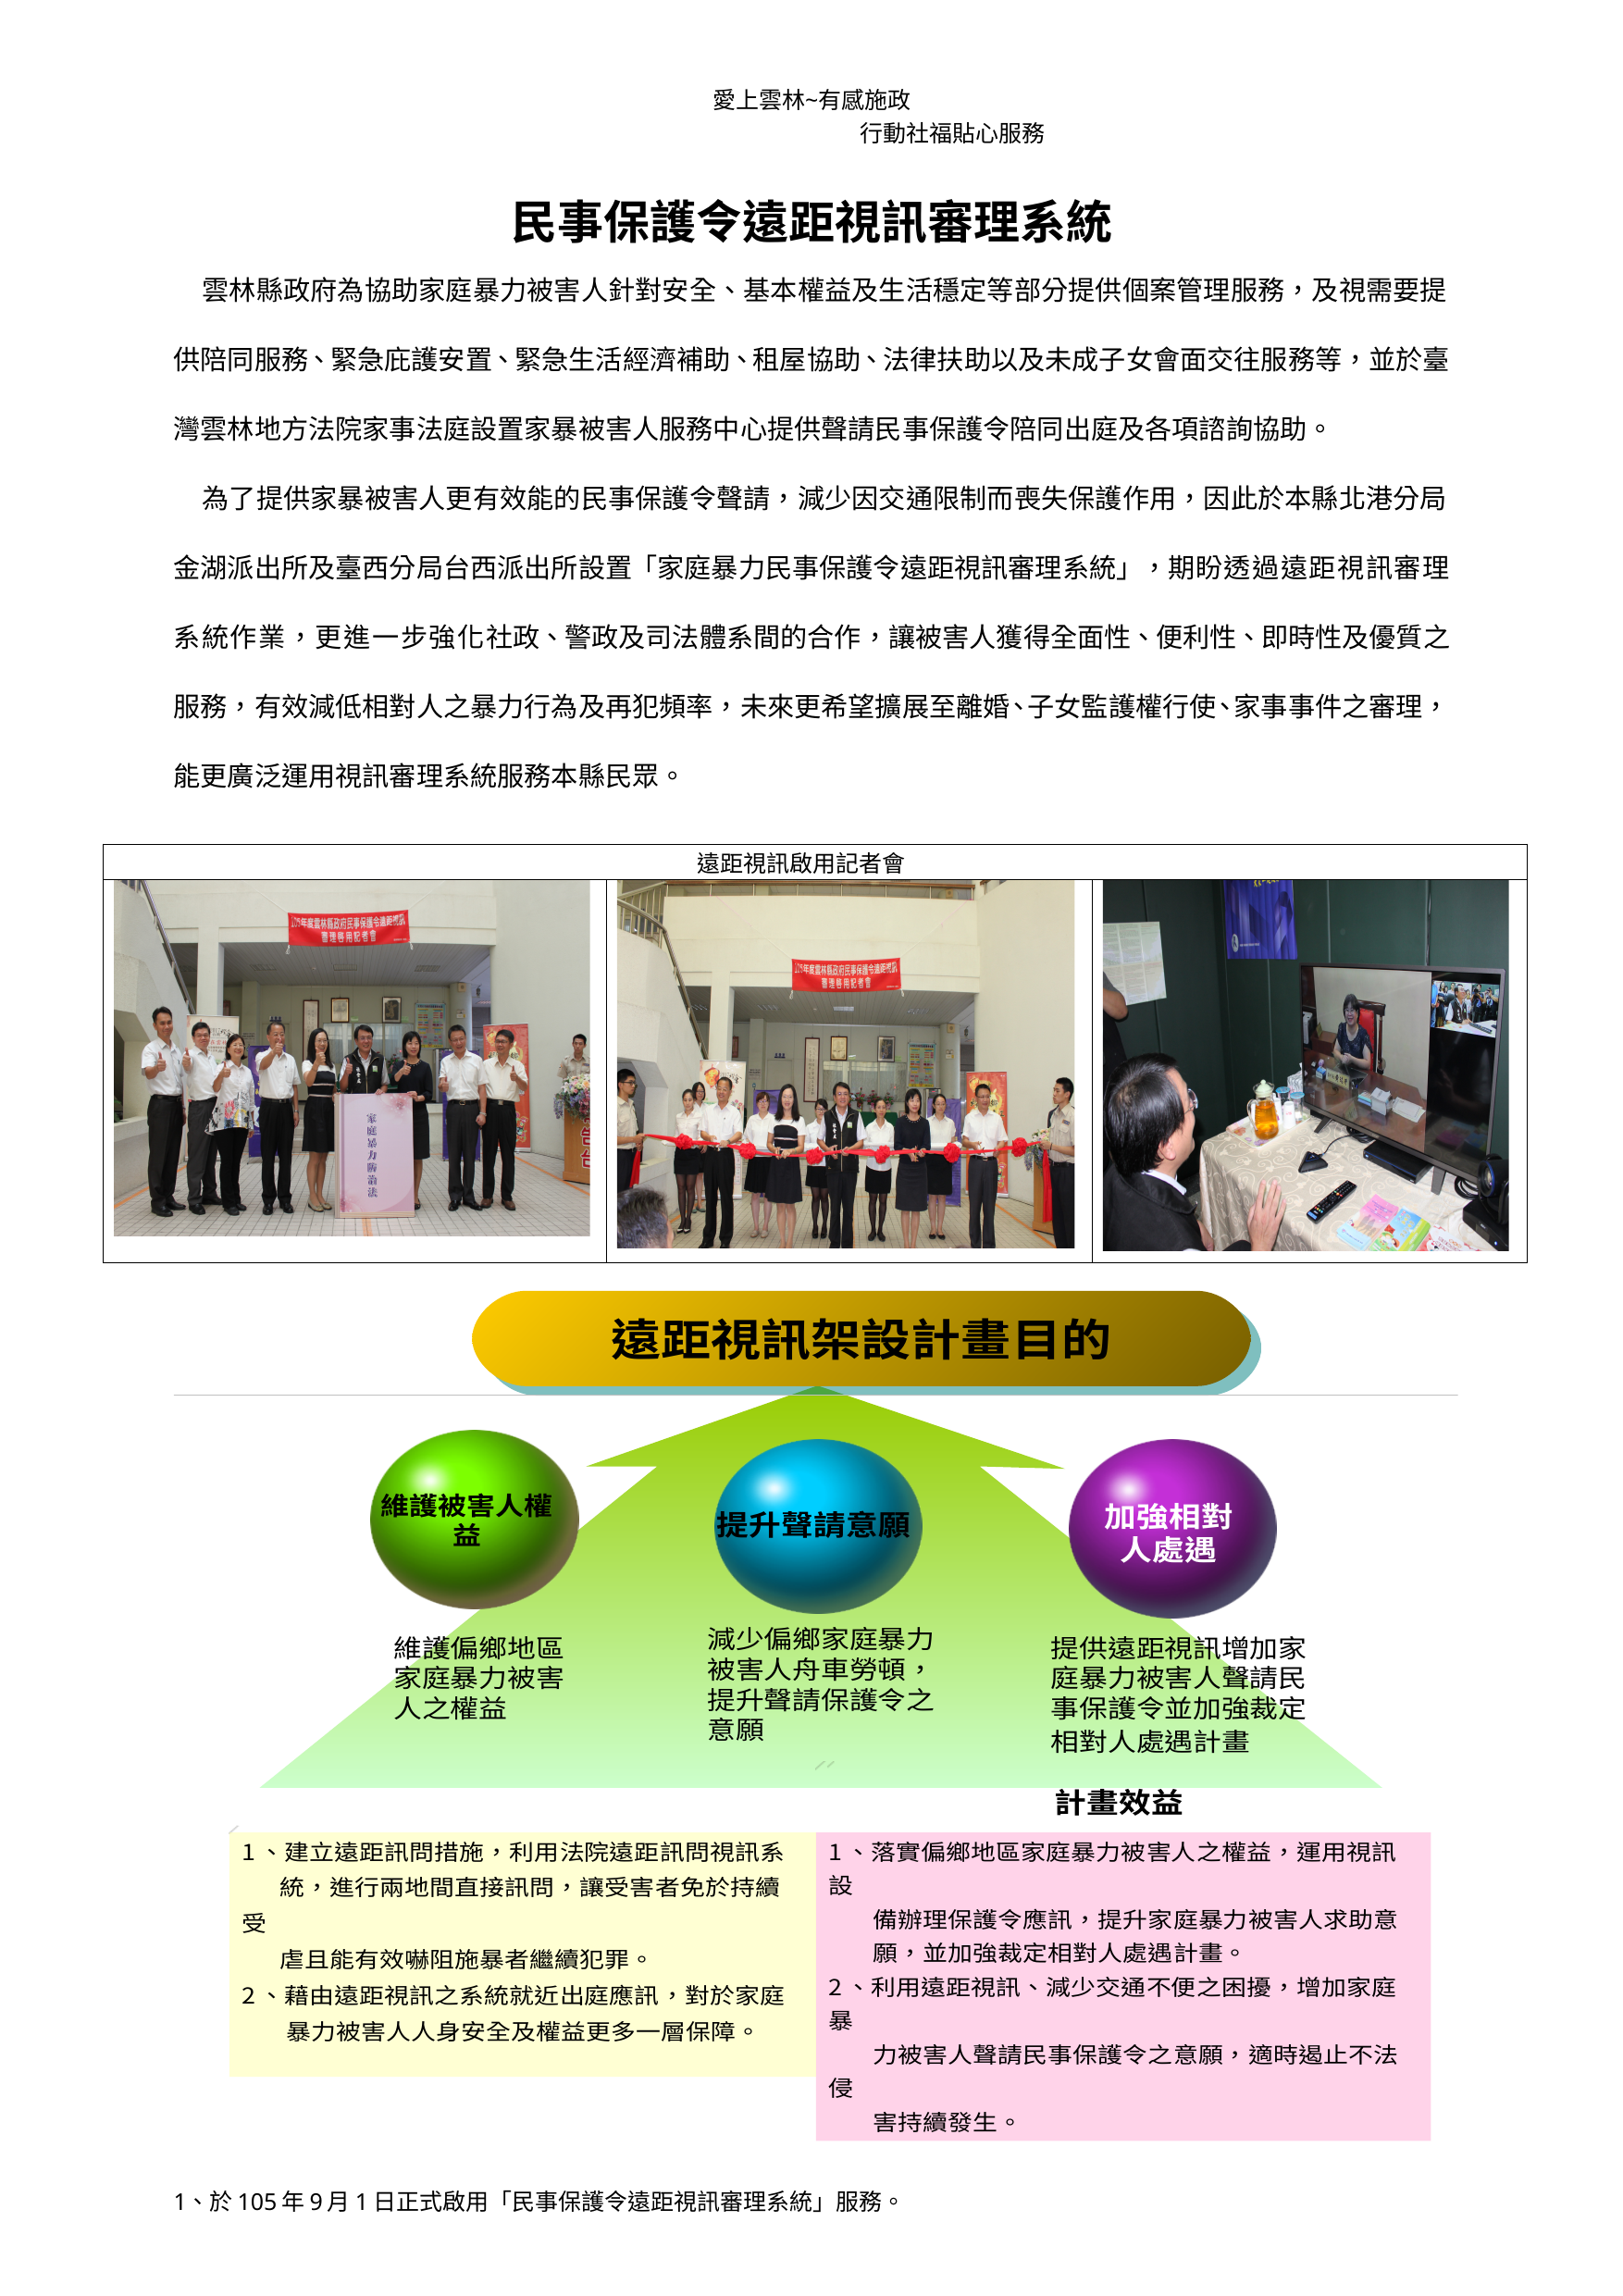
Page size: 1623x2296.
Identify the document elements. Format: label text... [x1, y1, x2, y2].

table_cell [607, 880, 1092, 1262]
text 民事保護令遠距視訊審理系統 [173, 184, 1450, 254]
table_cell [104, 880, 606, 1262]
text 雲林縣政府為協助家庭暴力被害人針對安全、基本權益及生活穩定等部分提供個案管理服務，及視需要提供陪同服務、緊急庇護安置、緊急生活經濟補助、租屋協助、法律扶助以及未成子女會面交往服務等，並於臺灣雲林地方法院家事法庭設置家暴被害人服務中心提供聲請民事保護令陪同出庭及各項諮詢協助。 [173, 254, 1450, 462]
text 為了提供家暴被害人更有效能的民事保護令聲請，減少因交通限制而喪失保護作用，因此於本縣北港分局金湖派出所及臺西分局台西派出所設置「家庭暴力民事保護令遠距視訊審理系統」，期盼透過遠距視訊審理系統作業，更進一步強化社政、警政及司法體系間的合作，讓被害人獲得全面性、便利性、即時性及優質之服務，有效減低相對人之暴力行為及再犯頻率，未來更希望擴展至離婚、子女監護權行使、家事事件之審理，能更廣泛運用視訊審理系統服務本縣民眾。 [173, 462, 1450, 809]
picture [1102, 880, 1509, 1251]
table_header 遠距視訊啟用記者會 [104, 845, 1527, 879]
text 1、於105年9月1日正式啟用「民事保護令遠距視訊審理系統」服務。 [173, 1263, 1450, 1395]
picture [114, 880, 590, 1236]
table_cell [1093, 880, 1527, 1262]
picture [616, 880, 1075, 1248]
text 1、於105年9月1日正式啟用「民事保護令遠距視訊審理系統」服務。 [173, 1396, 1450, 2217]
